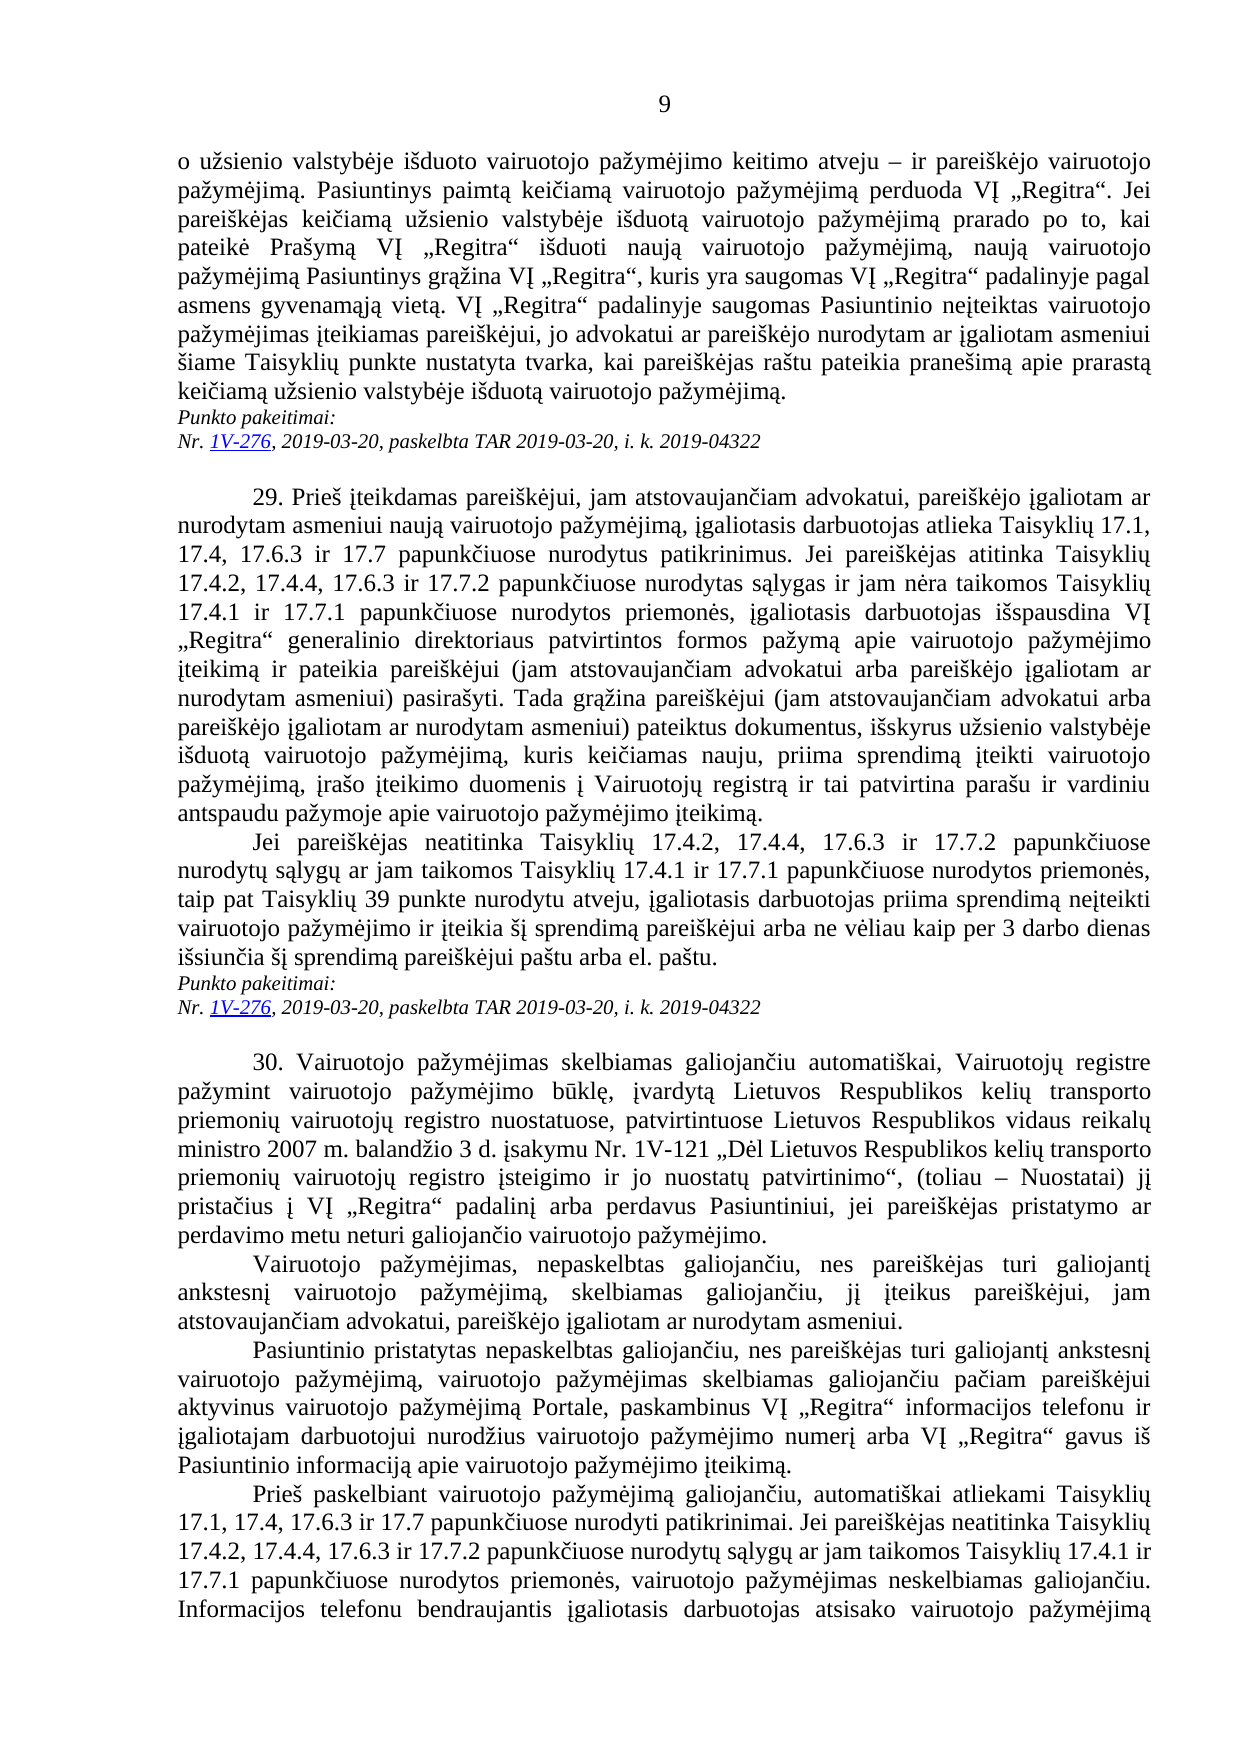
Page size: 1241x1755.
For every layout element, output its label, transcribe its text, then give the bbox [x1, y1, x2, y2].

text Nr. 1V-276, 2019-03-20, paskelbta TAR 2019-03-20, i. k. 2019-04322 [177, 994, 1152, 1019]
text Pasiuntinio pristatytas nepaskelbtas galiojančiu, nes pareiškėjas turi galiojantį ankstesnį vairuotojo pažymėjimą, vairuotojo pažymėjimas skelbiamas galiojančiu pačiam pareiškėjui aktyvinus vairuotojo pažymėjimą Portale, paskambinus VĮ „Regitra“ informacijos telefonu ir įgaliotajam darbuotojui nurodžius vairuotojo pažymėjimo numerį arba VĮ „Regitra“ gavus iš Pasiuntinio informaciją apie vairuotojo pažymėjimo įteikimą. [177, 1335, 1152, 1479]
text Punkto pakeitimai: [177, 971, 1152, 994]
text o užsienio valstybėje išduoto vairuotojo pažymėjimo keitimo atveju – ir pareiškėjo vairuotojo pažymėjimą. Pasiuntinys paimtą keičiamą vairuotojo pažymėjimą perduoda VĮ „Regitra“. Jei pareiškėjas keičiamą užsienio valstybėje išduotą vairuotojo pažymėjimą prarado po to, kai pateikė Prašymą VĮ „Regitra“ išduoti naują vairuotojo pažymėjimą, naują vairuotojo pažymėjimą Pasiuntinys grąžina VĮ „Regitra“, kuris yra saugomas VĮ „Regitra“ padalinyje pagal asmens gyvenamąją vietą. VĮ „Regitra“ padalinyje saugomas Pasiuntinio neįteiktas vairuotojo pažymėjimas įteikiamas pareiškėjui, jo advokatui ar pareiškėjo nurodytam ar įgaliotam asmeniui šiame Taisyklių punkte nustatyta tvarka, kai pareiškėjas raštu pateikia pranešimą apie prarastą keičiamą užsienio valstybėje išduotą vairuotojo pažymėjimą. [177, 146, 1152, 405]
text 30. Vairuotojo pažymėjimas skelbiamas galiojančiu automatiškai, Vairuotojų registre pažymint vairuotojo pažymėjimo būklę, įvardytą Lietuvos Respublikos kelių transporto priemonių vairuotojų registro nuostatuose, patvirtintuose Lietuvos Respublikos vidaus reikalų ministro 2007 m. balandžio 3 d. įsakymu Nr. 1V-121 „Dėl Lietuvos Respublikos kelių transporto priemonių vairuotojų registro įsteigimo ir jo nuostatų patvirtinimo“, (toliau – Nuostatai) jį pristačius į VĮ „Regitra“ padalinį arba perdavus Pasiuntiniui, jei pareiškėjas pristatymo ar perdavimo metu neturi galiojančio vairuotojo pažymėjimo. [177, 1047, 1152, 1249]
text Prieš paskelbiant vairuotojo pažymėjimą galiojančiu, automatiškai atliekami Taisyklių 17.1, 17.4, 17.6.3 ir 17.7 papunkčiuose nurodyti patikrinimai. Jei pareiškėjas neatitinka Taisyklių 17.4.2, 17.4.4, 17.6.3 ir 17.7.2 papunkčiuose nurodytų sąlygų ar jam taikomos Taisyklių 17.4.1 ir 17.7.1 papunkčiuose nurodytos priemonės, vairuotojo pažymėjimas neskelbiamas galiojančiu. Informacijos telefonu bendraujantis įgaliotasis darbuotojas atsisako vairuotojo pažymėjimą [177, 1479, 1152, 1622]
text Punkto pakeitimai: [177, 405, 1152, 429]
text Jei pareiškėjas neatitinka Taisyklių 17.4.2, 17.4.4, 17.6.3 ir 17.7.2 papunkčiuose nurodytų sąlygų ar jam taikomos Taisyklių 17.4.1 ir 17.7.1 papunkčiuose nurodytos priemonės, taip pat Taisyklių 39 punkte nurodytu atveju, įgaliotasis darbuotojas priima sprendimą neįteikti vairuotojo pažymėjimo ir įteikia šį sprendimą pareiškėjui arba ne vėliau kaip per 3 darbo dienas išsiunčia šį sprendimą pareiškėjui paštu arba el. paštu. [177, 827, 1152, 971]
text Vairuotojo pažymėjimas, nepaskelbtas galiojančiu, nes pareiškėjas turi galiojantį ankstesnį vairuotojo pažymėjimą, skelbiamas galiojančiu, jį įteikus pareiškėjui, jam atstovaujančiam advokatui, pareiškėjo įgaliotam ar nurodytam asmeniui. [177, 1249, 1152, 1335]
text Nr. 1V-276, 2019-03-20, paskelbta TAR 2019-03-20, i. k. 2019-04322 [177, 429, 1152, 453]
text 29. Prieš įteikdamas pareiškėjui, jam atstovaujančiam advokatui, pareiškėjo įgaliotam ar nurodytam asmeniui naują vairuotojo pažymėjimą, įgaliotasis darbuotojas atlieka Taisyklių 17.1, 17.4, 17.6.3 ir 17.7 papunkčiuose nurodytus patikrinimus. Jei pareiškėjas atitinka Taisyklių 17.4.2, 17.4.4, 17.6.3 ir 17.7.2 papunkčiuose nurodytas sąlygas ir jam nėra taikomos Taisyklių 17.4.1 ir 17.7.1 papunkčiuose nurodytos priemonės, įgaliotasis darbuotojas išspausdina VĮ „Regitra“ generalinio direktoriaus patvirtintos formos pažymą apie vairuotojo pažymėjimo įteikimą ir pateikia pareiškėjui (jam atstovaujančiam advokatui arba pareiškėjo įgaliotam ar nurodytam asmeniui) pasirašyti. Tada grąžina pareiškėjui (jam atstovaujančiam advokatui arba pareiškėjo įgaliotam ar nurodytam asmeniui) pateiktus dokumentus, išskyrus užsienio valstybėje išduotą vairuotojo pažymėjimą, kuris keičiamas nauju, priima sprendimą įteikti vairuotojo pažymėjimą, įrašo įteikimo duomenis į Vairuotojų registrą ir tai patvirtina parašu ir vardiniu antspaudu pažymoje apie vairuotojo pažymėjimo įteikimą. [177, 482, 1152, 827]
